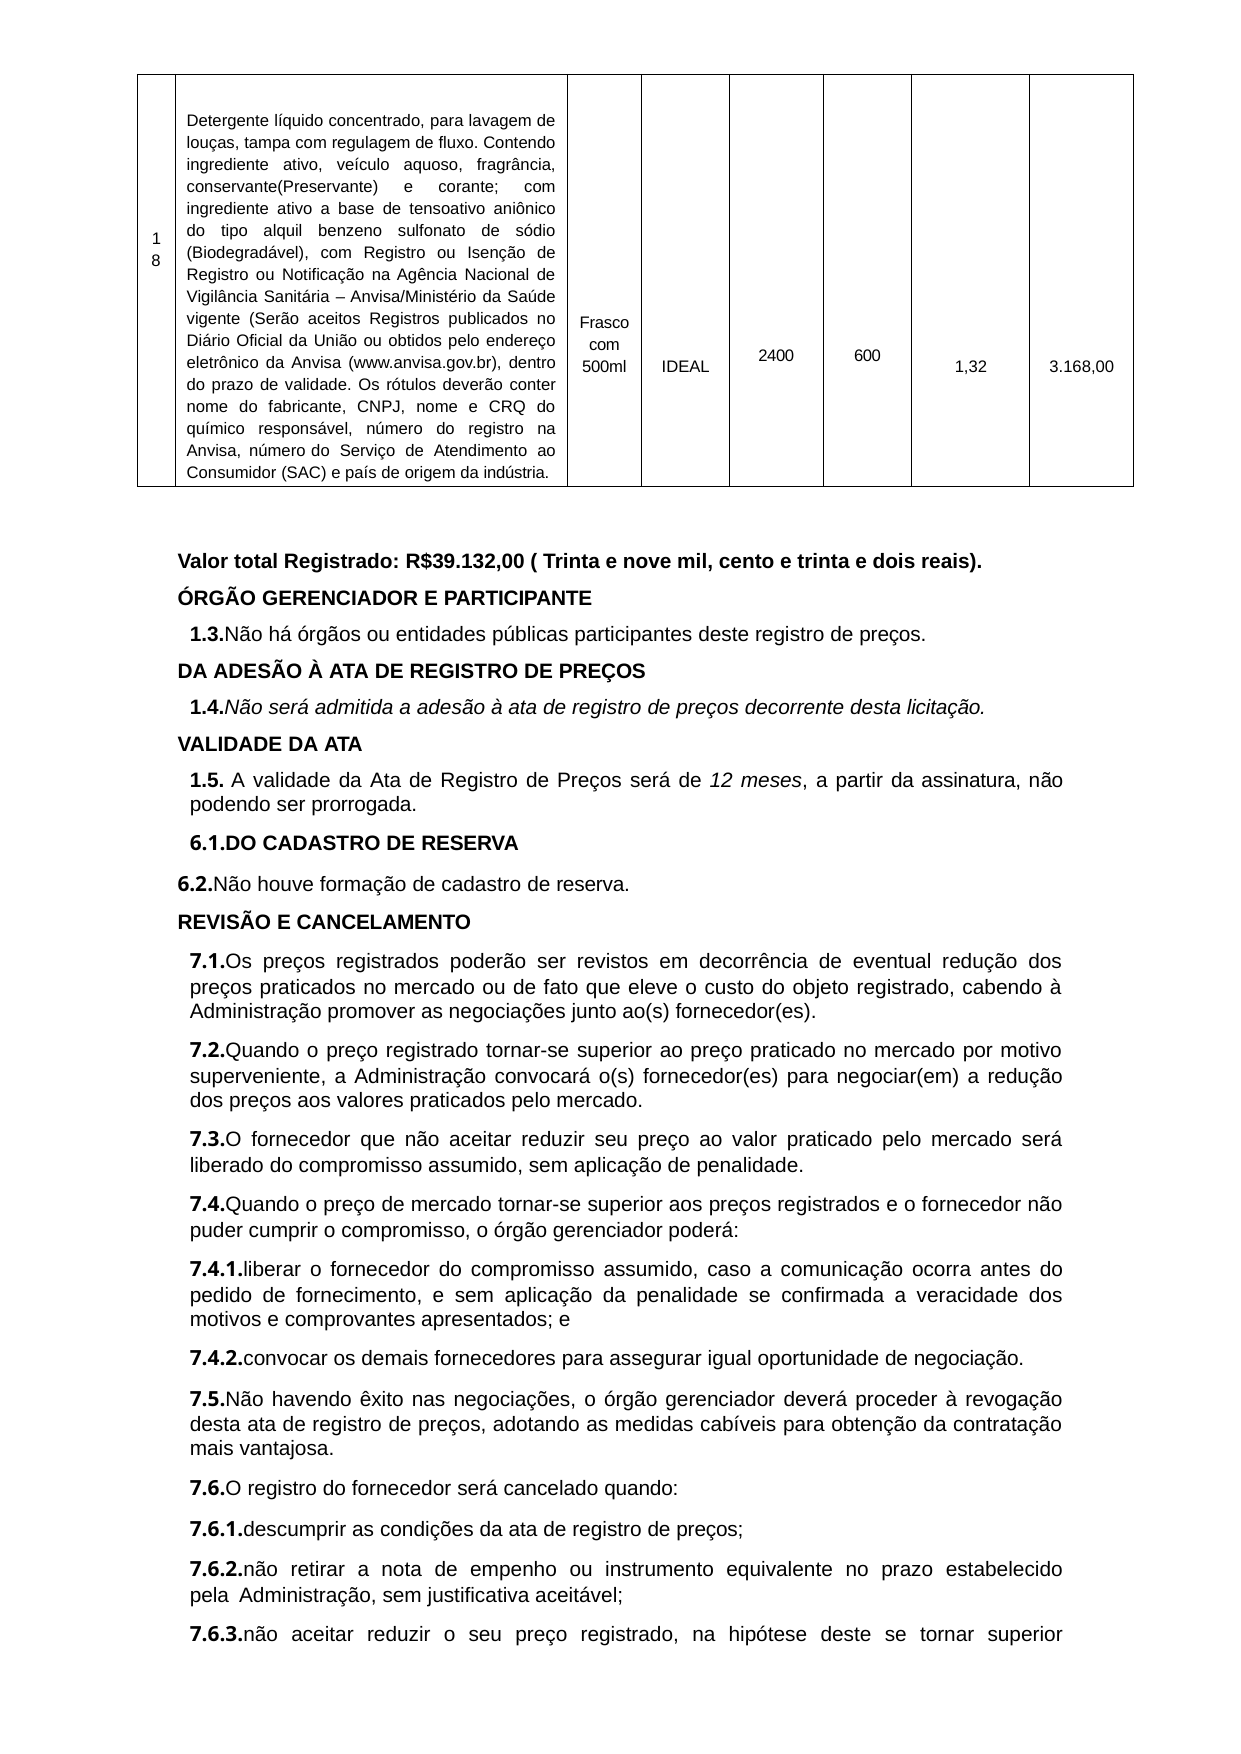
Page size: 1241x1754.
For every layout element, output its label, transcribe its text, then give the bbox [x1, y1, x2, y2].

table_cell 2400 [730, 75, 823, 486]
list descumprir as condições da ata de registro de preços; [189, 1514, 1063, 1542]
table_cell 18 [138, 75, 175, 486]
list liberar o fornecedor do compromisso assumido, caso a comunicação ocorra antes do pedido de fornecimento, e sem aplicação da penalidade se confirmada a veracidade dos motivos e comprovantes apresentados; e [189, 1254, 1063, 1330]
table_cell Detergente líquido concentrado, para lavagem de louças, tampa com regulagem de fluxo. Contendo ingrediente ativo, veículo aquoso, fragrância, conservante(Preservante) e corante; com ingrediente ativo a base de tensoativo aniônico do tipo alquil benzeno sulfonato de sódio (Biodegradável), com Registro ou Isenção de Registro ou Notificação na Agência Nacional de Vigilância Sanitária – Anvisa/Ministério da Saúde vigente (Serão aceitos Registros publicados no Diário Oficial da União ou obtidos pelo endereço eletrônico da Anvisa (www.anvisa.gov.br), dentro do prazo de validade. Os rótulos deverão conter nome do fabricante, CNPJ, nome e CRQ do químico responsável, número do registro na Anvisa, número do Serviço de Atendimento ao Consumidor (SAC) e país de origem da indústria. [176, 75, 567, 486]
list não aceitar reduzir o seu preço registrado, na hipótese deste se tornar superior [189, 1619, 1063, 1648]
list DO CADASTRO DE RESERVA [189, 828, 1063, 857]
subtitle ÓRGÃO GERENCIADOR E PARTICIPANTE [177, 586, 1063, 609]
text Valor total Registrado: R$39.132,00 ( Trinta e nove mil, cento e trinta e dois reais). [177, 549, 1063, 573]
list Não havendo êxito nas negociações, o órgão gerenciador deverá proceder à revogação desta ata de registro de preços, adotando as medidas cabíveis para obtenção da contratação mais vantajosa. [189, 1384, 1063, 1460]
list Os preços registrados poderão ser revistos em decorrência de eventual redução dos preços praticados no mercado ou de fato que eleve o custo do objeto registrado, cabendo à Administração promover as negociações junto ao(s) fornecedor(es). [189, 947, 1063, 1023]
list Quando o preço de mercado tornar-se superior aos preços registrados e o fornecedor não puder cumprir o compromisso, o órgão gerenciador poderá: [189, 1189, 1063, 1242]
subtitle DA ADESÃO À ATA DE REGISTRO DE PREÇOS [177, 658, 1063, 682]
list O registro do fornecedor será cancelado quando: [189, 1473, 1063, 1501]
table_cell 1,32 [912, 75, 1029, 486]
list não retirar a nota de empenho ou instrumento equivalente no prazo estabelecido pela Administração, sem justificativa aceitável; [189, 1554, 1063, 1607]
list convocar os demais fornecedores para assegurar igual oportunidade de negociação. [189, 1343, 1063, 1371]
table_cell IDEAL [642, 75, 729, 486]
list Não há órgãos ou entidades públicas participantes deste registro de preços. [189, 622, 1063, 646]
list Não será admitida a adesão à ata de registro de preços decorrente desta licitação. [189, 695, 1063, 719]
table_cell Frasco com 500ml [568, 75, 641, 486]
list Quando o preço registrado tornar-se superior ao preço praticado no mercado por motivo superveniente, a Administração convocará o(s) fornecedor(es) para negociar(em) a redução dos preços aos valores praticados pelo mercado. [189, 1035, 1063, 1112]
subtitle REVISÃO E CANCELAMENTO [177, 910, 1063, 934]
subtitle VALIDADE DA ATA [177, 731, 1063, 755]
list Não houve formação de cadastro de reserva. [177, 869, 1063, 898]
list A validade da Ata de Registro de Preços será de 12 meses, a partir da assinatura, não podendo ser prorrogada. [189, 768, 1063, 816]
table_cell 600 [824, 75, 911, 486]
list O fornecedor que não aceitar reduzir seu preço ao valor praticado pelo mercado será liberado do compromisso assumido, sem aplicação de penalidade. [189, 1124, 1063, 1177]
table_cell 3.168,00 [1030, 75, 1133, 486]
